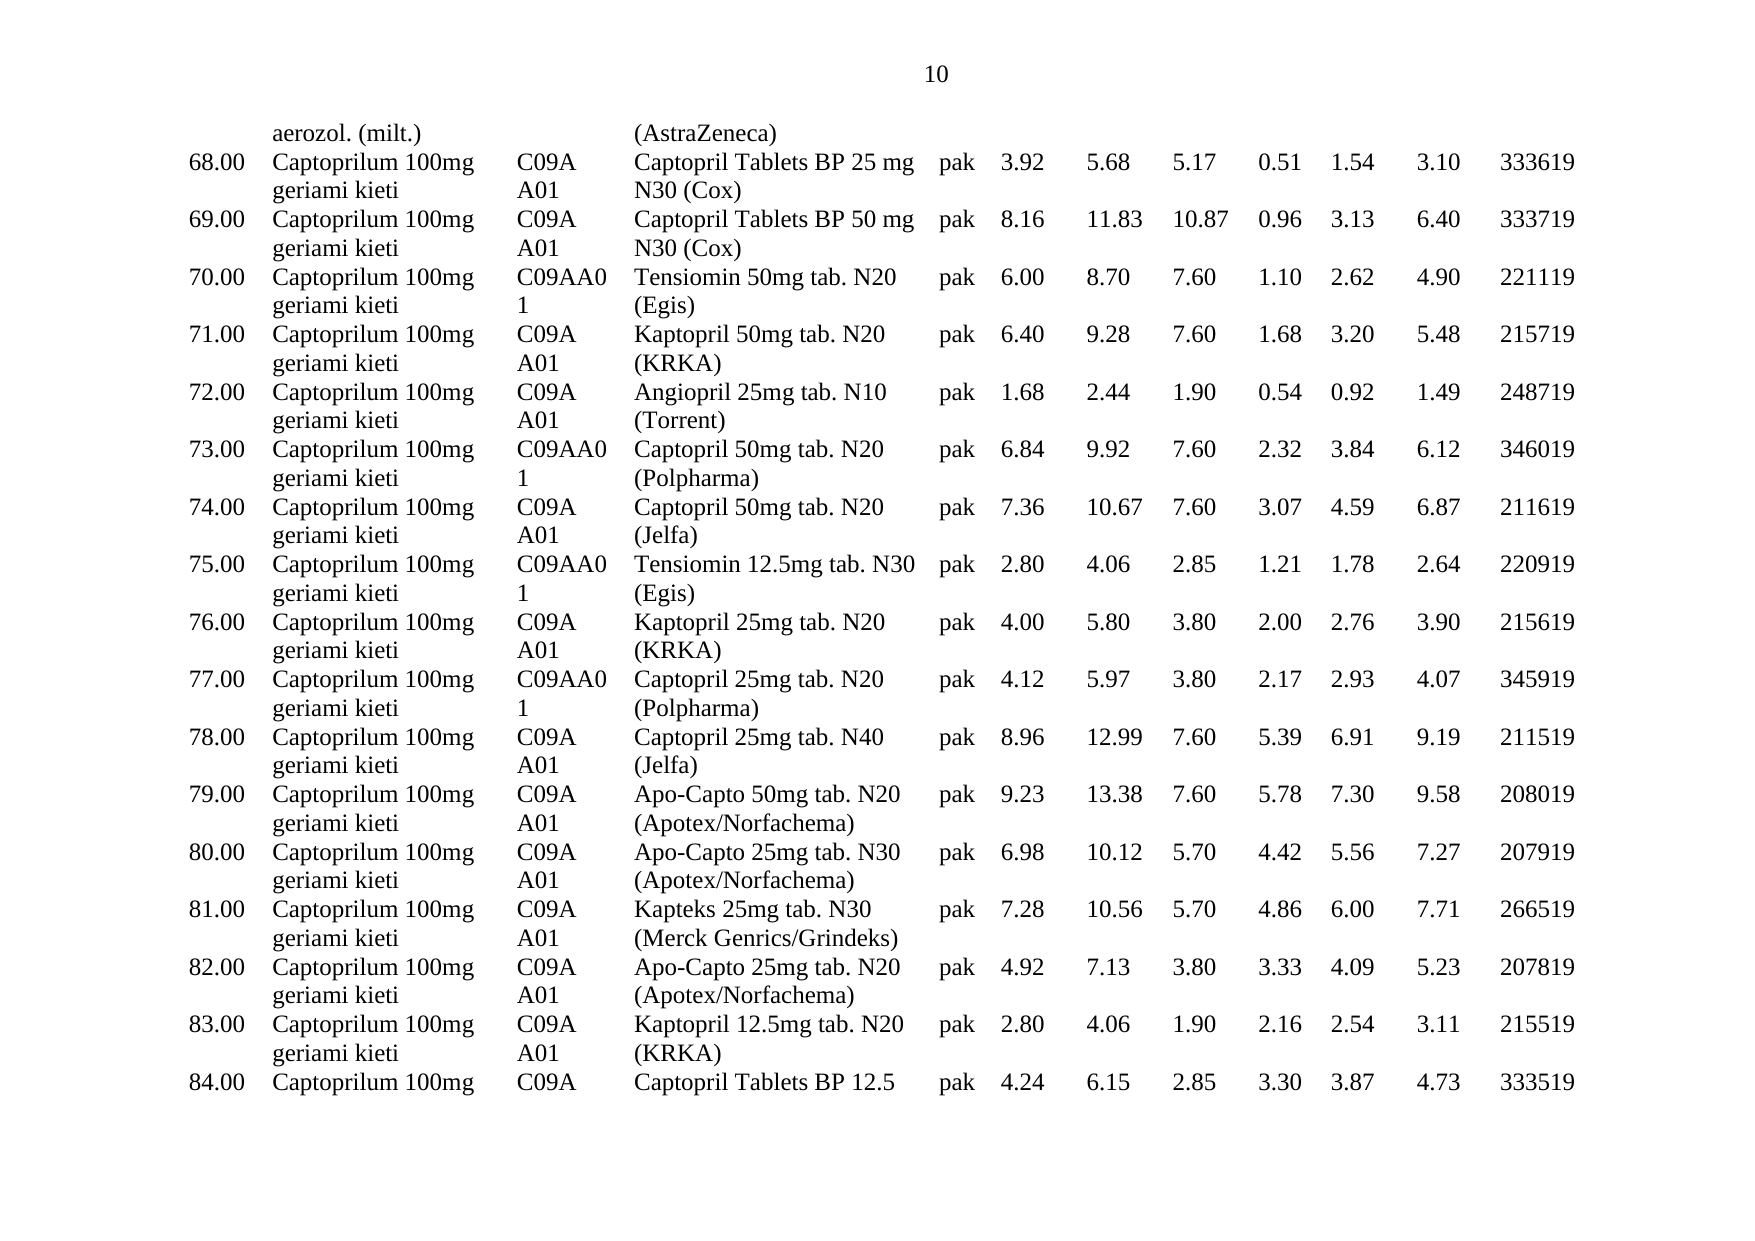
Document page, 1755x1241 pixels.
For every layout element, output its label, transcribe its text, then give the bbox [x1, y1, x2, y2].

table_cell 13.38 [1075, 779, 1161, 837]
table_cell 8.96 [989, 722, 1075, 779]
table_cell 73.00 [177, 434, 261, 492]
table_cell 3.10 [1405, 147, 1489, 204]
table_cell 6.00 [1319, 894, 1405, 952]
table_cell 70.00 [177, 262, 261, 319]
table_cell 345919 [1489, 664, 1589, 722]
table_cell 4.12 [989, 664, 1075, 722]
table_cell pak [928, 894, 989, 952]
table_cell 1.10 [1247, 262, 1319, 319]
table_cell [1589, 262, 1595, 319]
table_cell [928, 118, 989, 147]
table_cell 1.49 [1405, 377, 1489, 434]
table_cell pak [928, 952, 989, 1009]
table_cell 211619 [1489, 492, 1589, 549]
table_cell 3.80 [1161, 952, 1247, 1009]
table_cell 1.90 [1161, 377, 1247, 434]
table_cell 4.07 [1405, 664, 1489, 722]
table_cell Tensiomin 50mg tab. N20 (Egis) [623, 262, 928, 319]
table_cell 7.60 [1161, 722, 1247, 779]
table_cell 2.62 [1319, 262, 1405, 319]
table_cell Captoprilum 100mg geriami kieti [261, 894, 505, 952]
table_cell [1589, 664, 1595, 722]
table_cell [177, 118, 261, 147]
table_cell C09A A01 [505, 722, 623, 779]
table_cell C09A A01 [505, 894, 623, 952]
table_cell [1319, 118, 1405, 147]
table_cell 77.00 [177, 664, 261, 722]
table_cell Captoprilum 100mg [261, 1067, 505, 1096]
table_cell Captopril 50mg tab. N20 (Jelfa) [623, 492, 928, 549]
table_cell 81.00 [177, 894, 261, 952]
table_cell C09A A01 [505, 377, 623, 434]
table_cell 9.58 [1405, 779, 1489, 837]
table_cell Captoprilum 100mg geriami kieti [261, 204, 505, 262]
table_cell 4.00 [989, 607, 1075, 664]
table_cell Captoprilum 100mg geriami kieti [261, 549, 505, 607]
table_cell 6.91 [1319, 722, 1405, 779]
table_cell 3.84 [1319, 434, 1405, 492]
table_cell pak [928, 434, 989, 492]
table_cell pak [928, 1067, 989, 1096]
table_cell Captoprilum 100mg geriami kieti [261, 607, 505, 664]
table_cell 3.80 [1161, 664, 1247, 722]
table_cell 68.00 [177, 147, 261, 204]
table_cell C09A A01 [505, 1009, 623, 1067]
table_cell Kaptopril 50mg tab. N20 (KRKA) [623, 319, 928, 377]
table_cell 6.84 [989, 434, 1075, 492]
table_cell 333719 [1489, 204, 1589, 262]
table_cell [1589, 549, 1595, 607]
table_cell 2.54 [1319, 1009, 1405, 1067]
table_cell 3.90 [1405, 607, 1489, 664]
table_cell 7.36 [989, 492, 1075, 549]
table_cell C09A A01 [505, 492, 623, 549]
table_cell 207819 [1489, 952, 1589, 1009]
table_cell 6.15 [1075, 1067, 1161, 1096]
table_cell 1.78 [1319, 549, 1405, 607]
table_cell Captoprilum 100mg geriami kieti [261, 952, 505, 1009]
table_cell 74.00 [177, 492, 261, 549]
table_cell 5.97 [1075, 664, 1161, 722]
table_cell 5.39 [1247, 722, 1319, 779]
table_cell Kapteks 25mg tab. N30 (Merck Genrics/Grindeks) [623, 894, 928, 952]
table_cell [1589, 204, 1595, 262]
table_cell 4.86 [1247, 894, 1319, 952]
table_cell pak [928, 262, 989, 319]
table_cell 5.23 [1405, 952, 1489, 1009]
table_cell 211519 [1489, 722, 1589, 779]
table_cell 7.27 [1405, 837, 1489, 894]
table_cell 72.00 [177, 377, 261, 434]
table_cell [1589, 837, 1595, 894]
table_cell Apo-Capto 25mg tab. N30 (Apotex/Norfachema) [623, 837, 928, 894]
table_cell 1.21 [1247, 549, 1319, 607]
table_cell Tensiomin 12.5mg tab. N30 (Egis) [623, 549, 928, 607]
table_cell 2.80 [989, 549, 1075, 607]
table_cell pak [928, 664, 989, 722]
table_cell 208019 [1489, 779, 1589, 837]
table_cell [1589, 118, 1595, 147]
table_cell 76.00 [177, 607, 261, 664]
table_cell 3.20 [1319, 319, 1405, 377]
table_cell 79.00 [177, 779, 261, 837]
table_cell Captopril Tablets BP 12.5 [623, 1067, 928, 1096]
table_cell [1489, 118, 1589, 147]
table_cell aerozol. (milt.) [261, 118, 505, 147]
table_cell 5.17 [1161, 147, 1247, 204]
table_cell C09AA01 [505, 664, 623, 722]
table_cell Apo-Capto 25mg tab. N20 (Apotex/Norfachema) [623, 952, 928, 1009]
table_cell 333619 [1489, 147, 1589, 204]
table_cell [1589, 607, 1595, 664]
table_cell pak [928, 549, 989, 607]
table_cell 3.80 [1161, 607, 1247, 664]
table_cell 2.00 [1247, 607, 1319, 664]
table_cell 0.51 [1247, 147, 1319, 204]
table_cell C09A A01 [505, 607, 623, 664]
table_cell pak [928, 492, 989, 549]
table_cell 2.16 [1247, 1009, 1319, 1067]
table_cell 0.54 [1247, 377, 1319, 434]
table_cell 7.13 [1075, 952, 1161, 1009]
table_cell 71.00 [177, 319, 261, 377]
table_cell C09AA01 [505, 434, 623, 492]
table_cell 3.92 [989, 147, 1075, 204]
table_cell C09A A01 [505, 837, 623, 894]
table_cell 4.06 [1075, 549, 1161, 607]
table_cell 4.06 [1075, 1009, 1161, 1067]
table_cell 1.68 [1247, 319, 1319, 377]
table_cell 5.70 [1161, 894, 1247, 952]
table_cell 4.42 [1247, 837, 1319, 894]
table_cell (AstraZeneca) [623, 118, 928, 147]
table_cell 1.54 [1319, 147, 1405, 204]
table_cell 5.68 [1075, 147, 1161, 204]
table_cell 5.70 [1161, 837, 1247, 894]
table_cell [505, 118, 623, 147]
table_cell 2.85 [1161, 549, 1247, 607]
table_cell 215519 [1489, 1009, 1589, 1067]
table_cell C09A A01 [505, 779, 623, 837]
table_cell Apo-Capto 50mg tab. N20 (Apotex/Norfachema) [623, 779, 928, 837]
table_cell Captoprilum 100mg geriami kieti [261, 722, 505, 779]
table_cell 3.11 [1405, 1009, 1489, 1067]
table_cell pak [928, 319, 989, 377]
table_cell [1589, 147, 1595, 204]
table_cell 3.07 [1247, 492, 1319, 549]
table_cell 4.73 [1405, 1067, 1489, 1096]
table_cell [1075, 118, 1161, 147]
table_cell 2.17 [1247, 664, 1319, 722]
table_cell Captoprilum 100mg geriami kieti [261, 1009, 505, 1067]
table_cell Captopril Tablets BP 50 mg N30 (Cox) [623, 204, 928, 262]
table_cell 7.60 [1161, 319, 1247, 377]
table_cell 215619 [1489, 607, 1589, 664]
table_cell 7.60 [1161, 492, 1247, 549]
table_cell pak [928, 837, 989, 894]
table_cell 6.00 [989, 262, 1075, 319]
table_cell Captoprilum 100mg geriami kieti [261, 664, 505, 722]
table_cell 9.19 [1405, 722, 1489, 779]
table_cell [1405, 118, 1489, 147]
table_cell 10.87 [1161, 204, 1247, 262]
table_cell [1589, 722, 1595, 779]
table_cell Captoprilum 100mg geriami kieti [261, 377, 505, 434]
table_cell Captoprilum 100mg geriami kieti [261, 262, 505, 319]
table_cell Angiopril 25mg tab. N10 (Torrent) [623, 377, 928, 434]
table_cell 4.59 [1319, 492, 1405, 549]
table_cell [1589, 492, 1595, 549]
table_cell 9.28 [1075, 319, 1161, 377]
table_cell 0.92 [1319, 377, 1405, 434]
table_cell 6.40 [989, 319, 1075, 377]
table_cell 2.80 [989, 1009, 1075, 1067]
table_cell C09A A01 [505, 147, 623, 204]
table_cell 220919 [1489, 549, 1589, 607]
table_cell C09A A01 [505, 952, 623, 1009]
table_cell C09AA01 [505, 549, 623, 607]
table_cell 1.68 [989, 377, 1075, 434]
table_cell 8.70 [1075, 262, 1161, 319]
table_cell [1589, 779, 1595, 837]
table_cell [1589, 894, 1595, 952]
table_cell 82.00 [177, 952, 261, 1009]
table_cell Captoprilum 100mg geriami kieti [261, 779, 505, 837]
table_cell 10.56 [1075, 894, 1161, 952]
table_cell 2.44 [1075, 377, 1161, 434]
table_cell C09A A01 [505, 319, 623, 377]
table_cell [1589, 1067, 1595, 1096]
table_cell pak [928, 204, 989, 262]
table_cell Captoprilum 100mg geriami kieti [261, 837, 505, 894]
table_cell 83.00 [177, 1009, 261, 1067]
table_cell Kaptopril 12.5mg tab. N20 (KRKA) [623, 1009, 928, 1067]
table_cell pak [928, 1009, 989, 1067]
table_cell 333519 [1489, 1067, 1589, 1096]
table_cell 2.76 [1319, 607, 1405, 664]
table_cell Captoprilum 100mg geriami kieti [261, 319, 505, 377]
table_cell 2.85 [1161, 1067, 1247, 1096]
table_cell 2.64 [1405, 549, 1489, 607]
table_cell C09A A01 [505, 204, 623, 262]
table_cell 221119 [1489, 262, 1589, 319]
table_cell [1589, 319, 1595, 377]
table_cell pak [928, 377, 989, 434]
table_cell pak [928, 722, 989, 779]
table_cell 7.28 [989, 894, 1075, 952]
table_cell pak [928, 147, 989, 204]
table_cell 4.24 [989, 1067, 1075, 1096]
table_cell 75.00 [177, 549, 261, 607]
table_cell 12.99 [1075, 722, 1161, 779]
table_cell C09A [505, 1067, 623, 1096]
table_cell 6.12 [1405, 434, 1489, 492]
table_cell [1247, 118, 1319, 147]
table_cell Captoprilum 100mg geriami kieti [261, 492, 505, 549]
table_cell 7.60 [1161, 779, 1247, 837]
table_cell 5.48 [1405, 319, 1489, 377]
table_cell 248719 [1489, 377, 1589, 434]
table_cell 9.92 [1075, 434, 1161, 492]
table_cell 5.78 [1247, 779, 1319, 837]
table_cell pak [928, 607, 989, 664]
table_cell 2.32 [1247, 434, 1319, 492]
table_cell [1589, 434, 1595, 492]
table_cell 7.60 [1161, 262, 1247, 319]
table_cell [989, 118, 1075, 147]
table_cell 6.87 [1405, 492, 1489, 549]
table_cell 7.60 [1161, 434, 1247, 492]
table_cell 5.56 [1319, 837, 1405, 894]
table_cell 78.00 [177, 722, 261, 779]
table_cell 1.90 [1161, 1009, 1247, 1067]
table_cell 9.23 [989, 779, 1075, 837]
table_cell 4.09 [1319, 952, 1405, 1009]
table_cell Captopril 50mg tab. N20 (Polpharma) [623, 434, 928, 492]
table_cell 3.33 [1247, 952, 1319, 1009]
table_cell pak [928, 779, 989, 837]
table_cell 4.90 [1405, 262, 1489, 319]
table_cell 3.87 [1319, 1067, 1405, 1096]
table_cell 3.13 [1319, 204, 1405, 262]
table_cell 69.00 [177, 204, 261, 262]
table_cell [1589, 377, 1595, 434]
table_cell 215719 [1489, 319, 1589, 377]
table_cell Captoprilum 100mg geriami kieti [261, 147, 505, 204]
table_cell 6.40 [1405, 204, 1489, 262]
table_cell 84.00 [177, 1067, 261, 1096]
table_cell 3.30 [1247, 1067, 1319, 1096]
table_cell 5.80 [1075, 607, 1161, 664]
table_cell 266519 [1489, 894, 1589, 952]
table_cell 11.83 [1075, 204, 1161, 262]
table_cell 2.93 [1319, 664, 1405, 722]
table_cell 80.00 [177, 837, 261, 894]
table_cell [1589, 1009, 1595, 1067]
table_cell 0.96 [1247, 204, 1319, 262]
table_cell 10.12 [1075, 837, 1161, 894]
table_cell 10.67 [1075, 492, 1161, 549]
table_cell Kaptopril 25mg tab. N20 (KRKA) [623, 607, 928, 664]
table_cell 4.92 [989, 952, 1075, 1009]
table_cell [1161, 118, 1247, 147]
table_cell C09AA01 [505, 262, 623, 319]
table_cell 6.98 [989, 837, 1075, 894]
table_cell 7.71 [1405, 894, 1489, 952]
table_cell [1589, 952, 1595, 1009]
table_cell 346019 [1489, 434, 1589, 492]
table_cell Captopril Tablets BP 25 mg N30 (Cox) [623, 147, 928, 204]
table_cell 7.30 [1319, 779, 1405, 837]
table_cell 207919 [1489, 837, 1589, 894]
table_cell Captopril 25mg tab. N40 (Jelfa) [623, 722, 928, 779]
table_cell Captopril 25mg tab. N20 (Polpharma) [623, 664, 928, 722]
table_cell 8.16 [989, 204, 1075, 262]
table_cell Captoprilum 100mg geriami kieti [261, 434, 505, 492]
